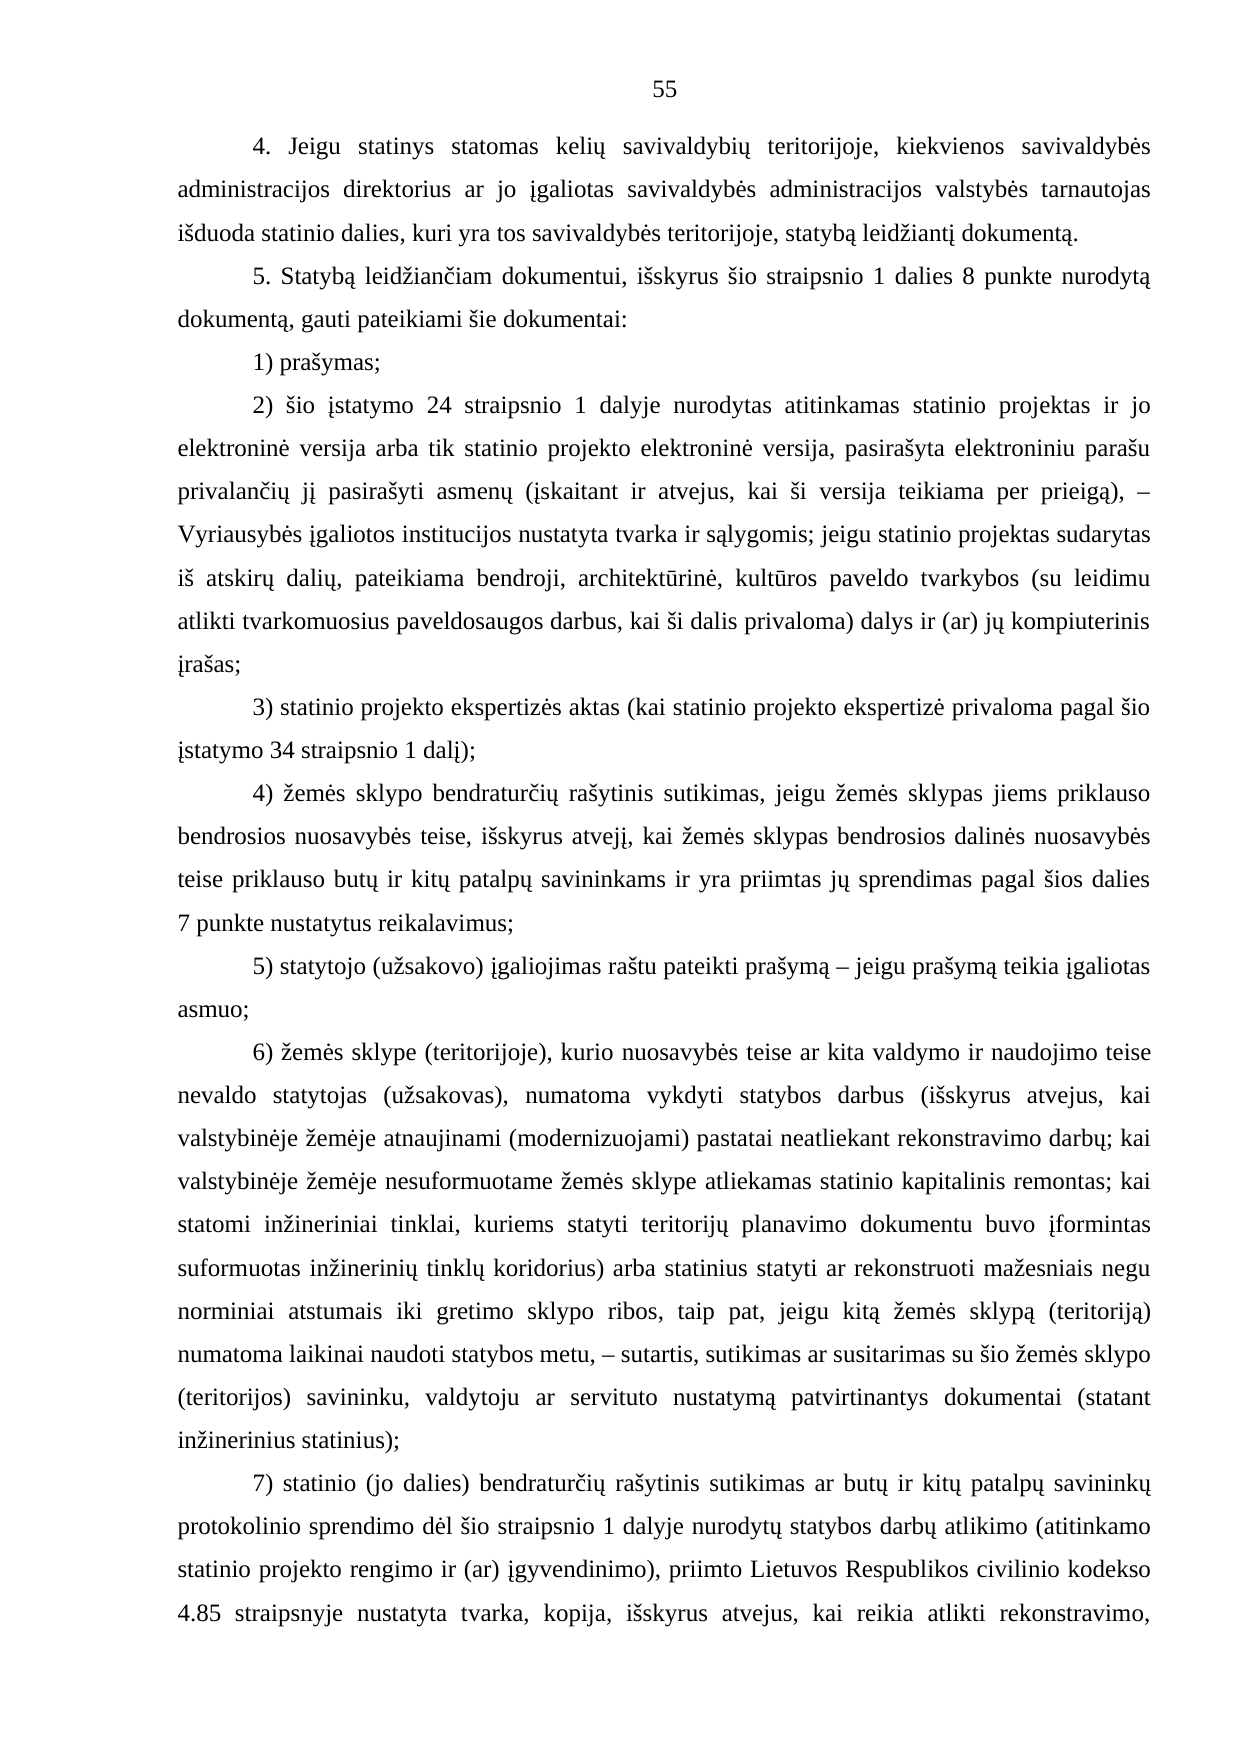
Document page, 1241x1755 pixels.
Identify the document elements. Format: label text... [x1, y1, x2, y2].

text 7) statinio (jo dalies) bendraturčių rašytinis sutikimas ar butų ir kitų patalpų savininkų protokolinio sprendimo dėl šio straipsnio 1 dalyje nurodytų statybos darbų atlikimo (atitinkamo statinio projekto rengimo ir (ar) įgyvendinimo), priimto Lietuvos Respublikos civilinio kodekso 4.85 straipsnyje nustatyta tvarka, kopija, išskyrus atvejus, kai reikia atlikti rekonstravimo, [177, 1468, 1152, 1626]
text 5) statytojo (užsakovo) įgaliojimas raštu pateikti prašymą – jeigu prašymą teikia įgaliotas asmuo; [177, 951, 1152, 1023]
text 4. Jeigu statinys statomas kelių savivaldybių teritorijoje, kiekvienos savivaldybės administracijos direktorius ar jo įgaliotas savivaldybės administracijos valstybės tarnautojas išduoda statinio dalies, kuri yra tos savivaldybės teritorijoje, statybą leidžiantį dokumentą. [177, 131, 1152, 246]
text 1) prašymas; [177, 347, 1152, 376]
text 3) statinio projekto ekspertizės aktas (kai statinio projekto ekspertizė privaloma pagal šio įstatymo 34 straipsnio 1 dalį); [177, 692, 1152, 764]
text 5. Statybą leidžiančiam dokumentui, išskyrus šio straipsnio 1 dalies 8 punkte nurodytą dokumentą, gauti pateikiami šie dokumentai: [177, 261, 1152, 333]
text 6) žemės sklype (teritorijoje), kurio nuosavybės teise ar kita valdymo ir naudojimo teise nevaldo statytojas (užsakovas), numatoma vykdyti statybos darbus (išskyrus atvejus, kai valstybinėje žemėje atnaujinami (modernizuojami) pastatai neatliekant rekonstravimo darbų; kai valstybinėje žemėje nesuformuotame žemės sklype atliekamas statinio kapitalinis remontas; kai statomi inžineriniai tinklai, kuriems statyti teritorijų planavimo dokumentu buvo įformintas suformuotas inžinerinių tinklų koridorius) arba statinius statyti ar rekonstruoti mažesniais negu norminiai atstumais iki gretimo sklypo ribos, taip pat, jeigu kitą žemės sklypą (teritoriją) numatoma laikinai naudoti statybos metu, – sutartis, sutikimas ar susitarimas su šio žemės sklypo (teritorijos) savininku, valdytoju ar servituto nustatymą patvirtinantys dokumentai (statant inžinerinius statinius); [177, 1037, 1152, 1454]
text 4) žemės sklypo bendraturčių rašytinis sutikimas, jeigu žemės sklypas jiems priklauso bendrosios nuosavybės teise, išskyrus atvejį, kai žemės sklypas bendrosios dalinės nuosavybės teise priklauso butų ir kitų patalpų savininkams ir yra priimtas jų sprendimas pagal šios dalies 7 punkte nustatytus reikalavimus; [177, 778, 1152, 936]
text 2) šio įstatymo 24 straipsnio 1 dalyje nurodytas atitinkamas statinio projektas ir jo elektroninė versija arba tik statinio projekto elektroninė versija, pasirašyta elektroniniu parašu privalančių jį pasirašyti asmenų (įskaitant ir atvejus, kai ši versija teikiama per prieigą), – Vyriausybės įgaliotos institucijos nustatyta tvarka ir sąlygomis; jeigu statinio projektas sudarytas iš atskirų dalių, pateikiama bendroji, architektūrinė, kultūros paveldo tvarkybos (su leidimu atlikti tvarkomuosius paveldosaugos darbus, kai ši dalis privaloma) dalys ir (ar) jų kompiuterinis įrašas; [177, 390, 1152, 678]
